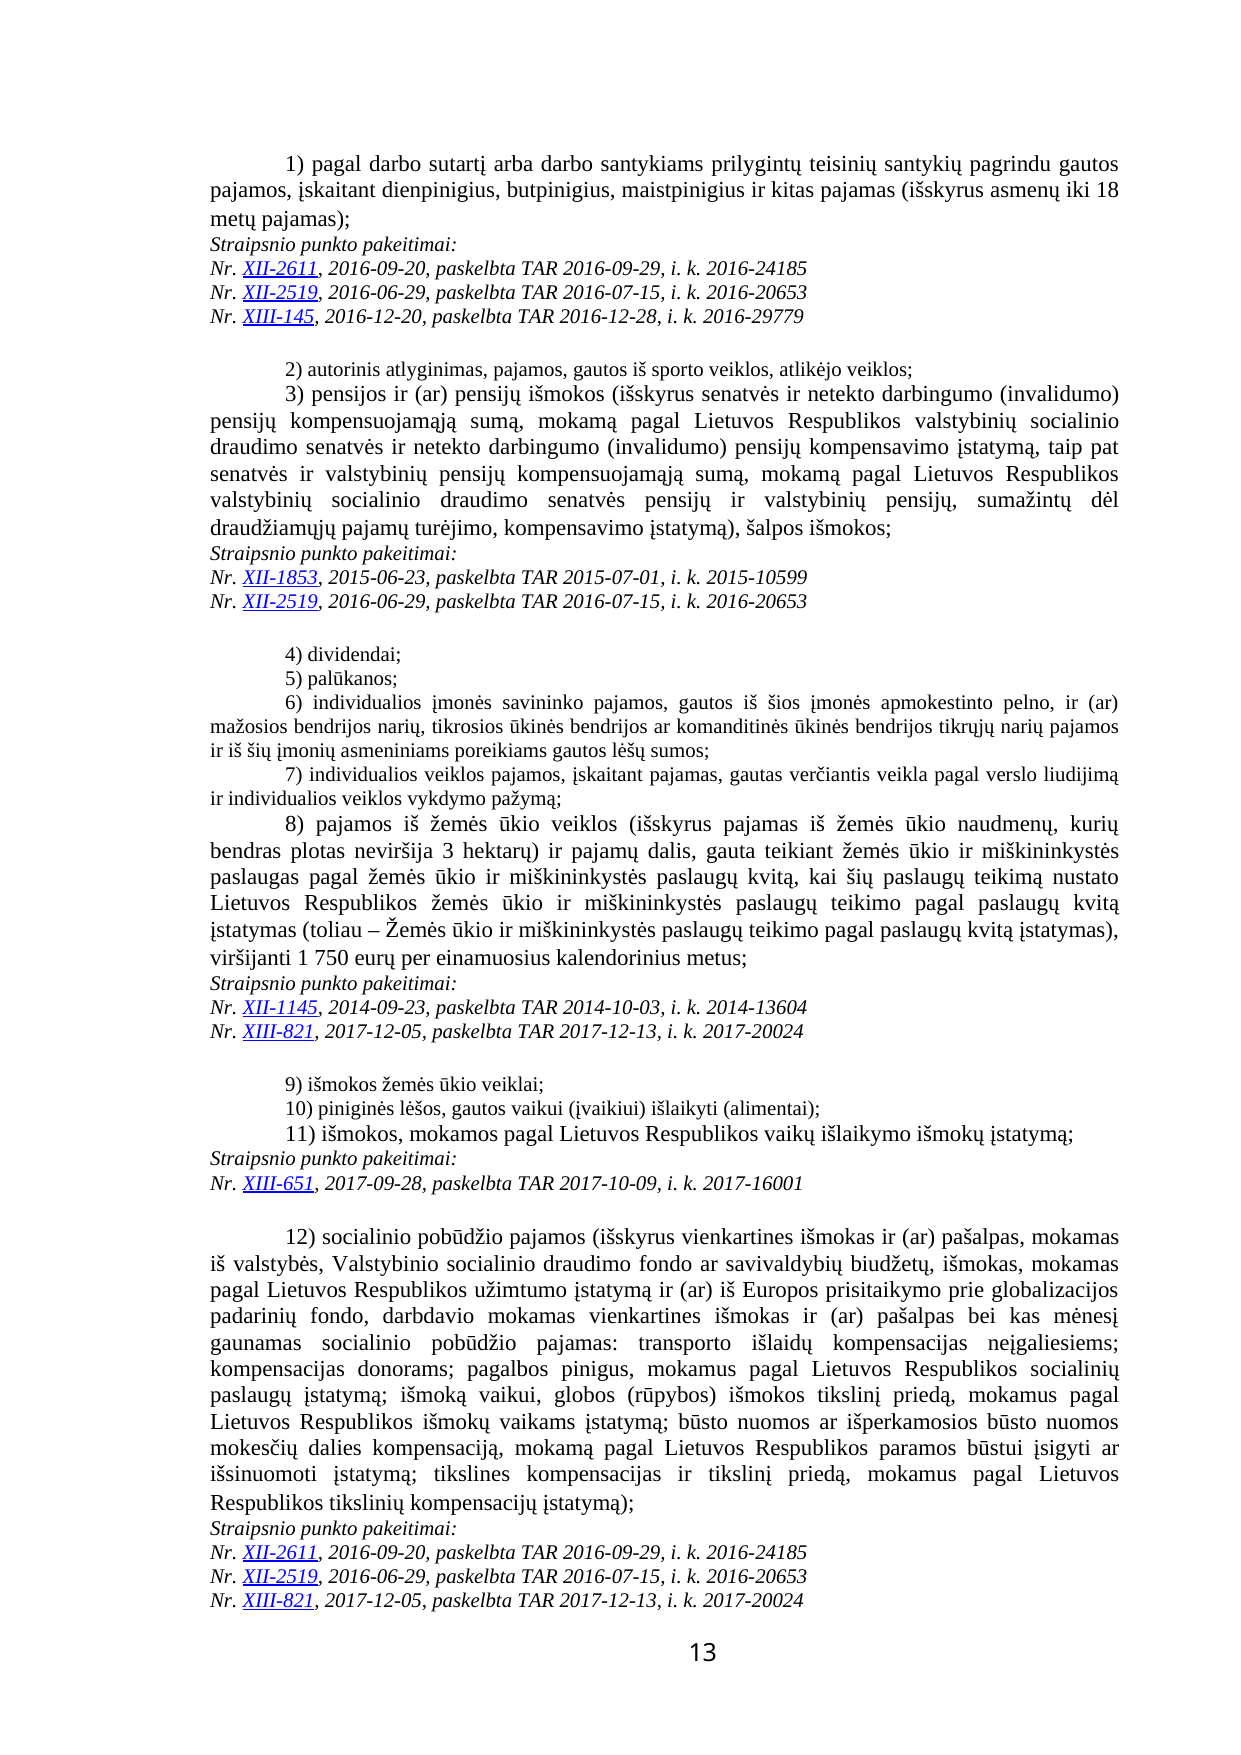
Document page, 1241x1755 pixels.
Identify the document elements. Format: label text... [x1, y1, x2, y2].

text Straipsnio punkto pakeitimai: [210, 1516, 1120, 1539]
text 5) palūkanos; [210, 666, 1120, 690]
text 12) socialinio pobūdžio pajamos (išskyrus vienkartines išmokas ir (ar) pašalpas, mokamas iš valstybės, Valstybinio socialinio draudimo fondo ar savivaldybių biudžetų, išmokas, mokamas pagal Lietuvos Respublikos užimtumo įstatymą ir (ar) iš Europos prisitaikymo prie globalizacijos padarinių fondo, darbdavio mokamas vienkartines išmokas ir (ar) pašalpas bei kas mėnesį gaunamas socialinio pobūdžio pajamas: transporto išlaidų kompensacijas neįgaliesiems; kompensacijas donorams; pagalbos pinigus, mokamus pagal Lietuvos Respublikos socialinių paslaugų įstatymą; išmoką vaikui, globos (rūpybos) išmokos tikslinį priedą, mokamus pagal Lietuvos Respublikos išmokų vaikams įstatymą; būsto nuomos ar išperkamosios būsto nuomos mokesčių dalies kompensaciją, mokamą pagal Lietuvos Respublikos paramos būstui įsigyti ar išsinuomoti įstatymą; tikslines kompensacijas ir tikslinį priedą, mokamus pagal Lietuvos Respublikos tikslinių kompensacijų įstatymą); [210, 1223, 1120, 1516]
text Nr. XII-2519, 2016-06-29, paskelbta TAR 2016-07-15, i. k. 2016-20653 [210, 1564, 1120, 1588]
text 1) pagal darbo sutartį arba darbo santykiams prilygintų teisinių santykių pagrindu gautos pajamos, įskaitant dienpinigius, butpinigius, maistpinigius ir kitas pajamas (išskyrus asmenų iki 18 metų pajamas); [210, 150, 1120, 231]
text Nr. XII-2611, 2016-09-20, paskelbta TAR 2016-09-29, i. k. 2016-24185 [210, 256, 1120, 279]
text Straipsnio punkto pakeitimai: [210, 971, 1120, 995]
text 7) individualios veiklos pajamos, įskaitant pajamas, gautas verčiantis veikla pagal verslo liudijimą ir individualios veiklos vykdymo pažymą; [210, 762, 1120, 810]
text Nr. XIII-651, 2017-09-28, paskelbta TAR 2017-10-09, i. k. 2017-16001 [210, 1170, 1120, 1194]
text Nr. XII-2611, 2016-09-20, paskelbta TAR 2016-09-29, i. k. 2016-24185 [210, 1539, 1120, 1564]
text 10) piniginės lėšos, gautos vaikui (įvaikiui) išlaikyti (alimentai); [210, 1096, 1120, 1120]
text Straipsnio punkto pakeitimai: [210, 231, 1120, 256]
text Nr. XII-1145, 2014-09-23, paskelbta TAR 2014-10-03, i. k. 2014-13604 [210, 995, 1120, 1019]
text Nr. XII-2519, 2016-06-29, paskelbta TAR 2016-07-15, i. k. 2016-20653 [210, 279, 1120, 304]
text 2) autorinis atlyginimas, pajamos, gautos iš sporto veiklos, atlikėjo veiklos; [210, 356, 1120, 381]
text Nr. XIII-145, 2016-12-20, paskelbta TAR 2016-12-28, i. k. 2016-29779 [210, 304, 1120, 328]
text 4) dividendai; [210, 642, 1120, 666]
text Nr. XII-1853, 2015-06-23, paskelbta TAR 2015-07-01, i. k. 2015-10599 [210, 565, 1120, 589]
text Nr. XIII-821, 2017-12-05, paskelbta TAR 2017-12-13, i. k. 2017-20024 [210, 1588, 1120, 1612]
text Nr. XIII-821, 2017-12-05, paskelbta TAR 2017-12-13, i. k. 2017-20024 [210, 1019, 1120, 1043]
text Straipsnio punkto pakeitimai: [210, 1146, 1120, 1170]
text 8) pajamos iš žemės ūkio veiklos (išskyrus pajamas iš žemės ūkio naudmenų, kurių bendras plotas neviršija 3 hektarų) ir pajamų dalis, gauta teikiant žemės ūkio ir miškininkystės paslaugas pagal žemės ūkio ir miškininkystės paslaugų kvitą, kai šių paslaugų teikimą nustato Lietuvos Respublikos žemės ūkio ir miškininkystės paslaugų teikimo pagal paslaugų kvitą įstatymas (toliau – Žemės ūkio ir miškininkystės paslaugų teikimo pagal paslaugų kvitą įstatymas), viršijanti 1 750 eurų per einamuosius kalendorinius metus; [210, 810, 1120, 971]
text 9) išmokos žemės ūkio veiklai; [210, 1072, 1120, 1096]
text 11) išmokos, mokamos pagal Lietuvos Respublikos vaikų išlaikymo išmokų įstatymą; [210, 1120, 1120, 1146]
text Nr. XII-2519, 2016-06-29, paskelbta TAR 2016-07-15, i. k. 2016-20653 [210, 589, 1120, 613]
text 6) individualios įmonės savininko pajamos, gautos iš šios įmonės apmokestinto pelno, ir (ar) mažosios bendrijos narių, tikrosios ūkinės bendrijos ar komanditinės ūkinės bendrijos tikrųjų narių pajamos ir iš šių įmonių asmeniniams poreikiams gautos lėšų sumos; [210, 690, 1120, 762]
text Straipsnio punkto pakeitimai: [210, 541, 1120, 565]
text 3) pensijos ir (ar) pensijų išmokos (išskyrus senatvės ir netekto darbingumo (invalidumo) pensijų kompensuojamąją sumą, mokamą pagal Lietuvos Respublikos valstybinių socialinio draudimo senatvės ir netekto darbingumo (invalidumo) pensijų kompensavimo įstatymą, taip pat senatvės ir valstybinių pensijų kompensuojamąją sumą, mokamą pagal Lietuvos Respublikos valstybinių socialinio draudimo senatvės pensijų ir valstybinių pensijų, sumažintų dėl draudžiamųjų pajamų turėjimo, kompensavimo įstatymą), šalpos išmokos; [210, 381, 1120, 541]
